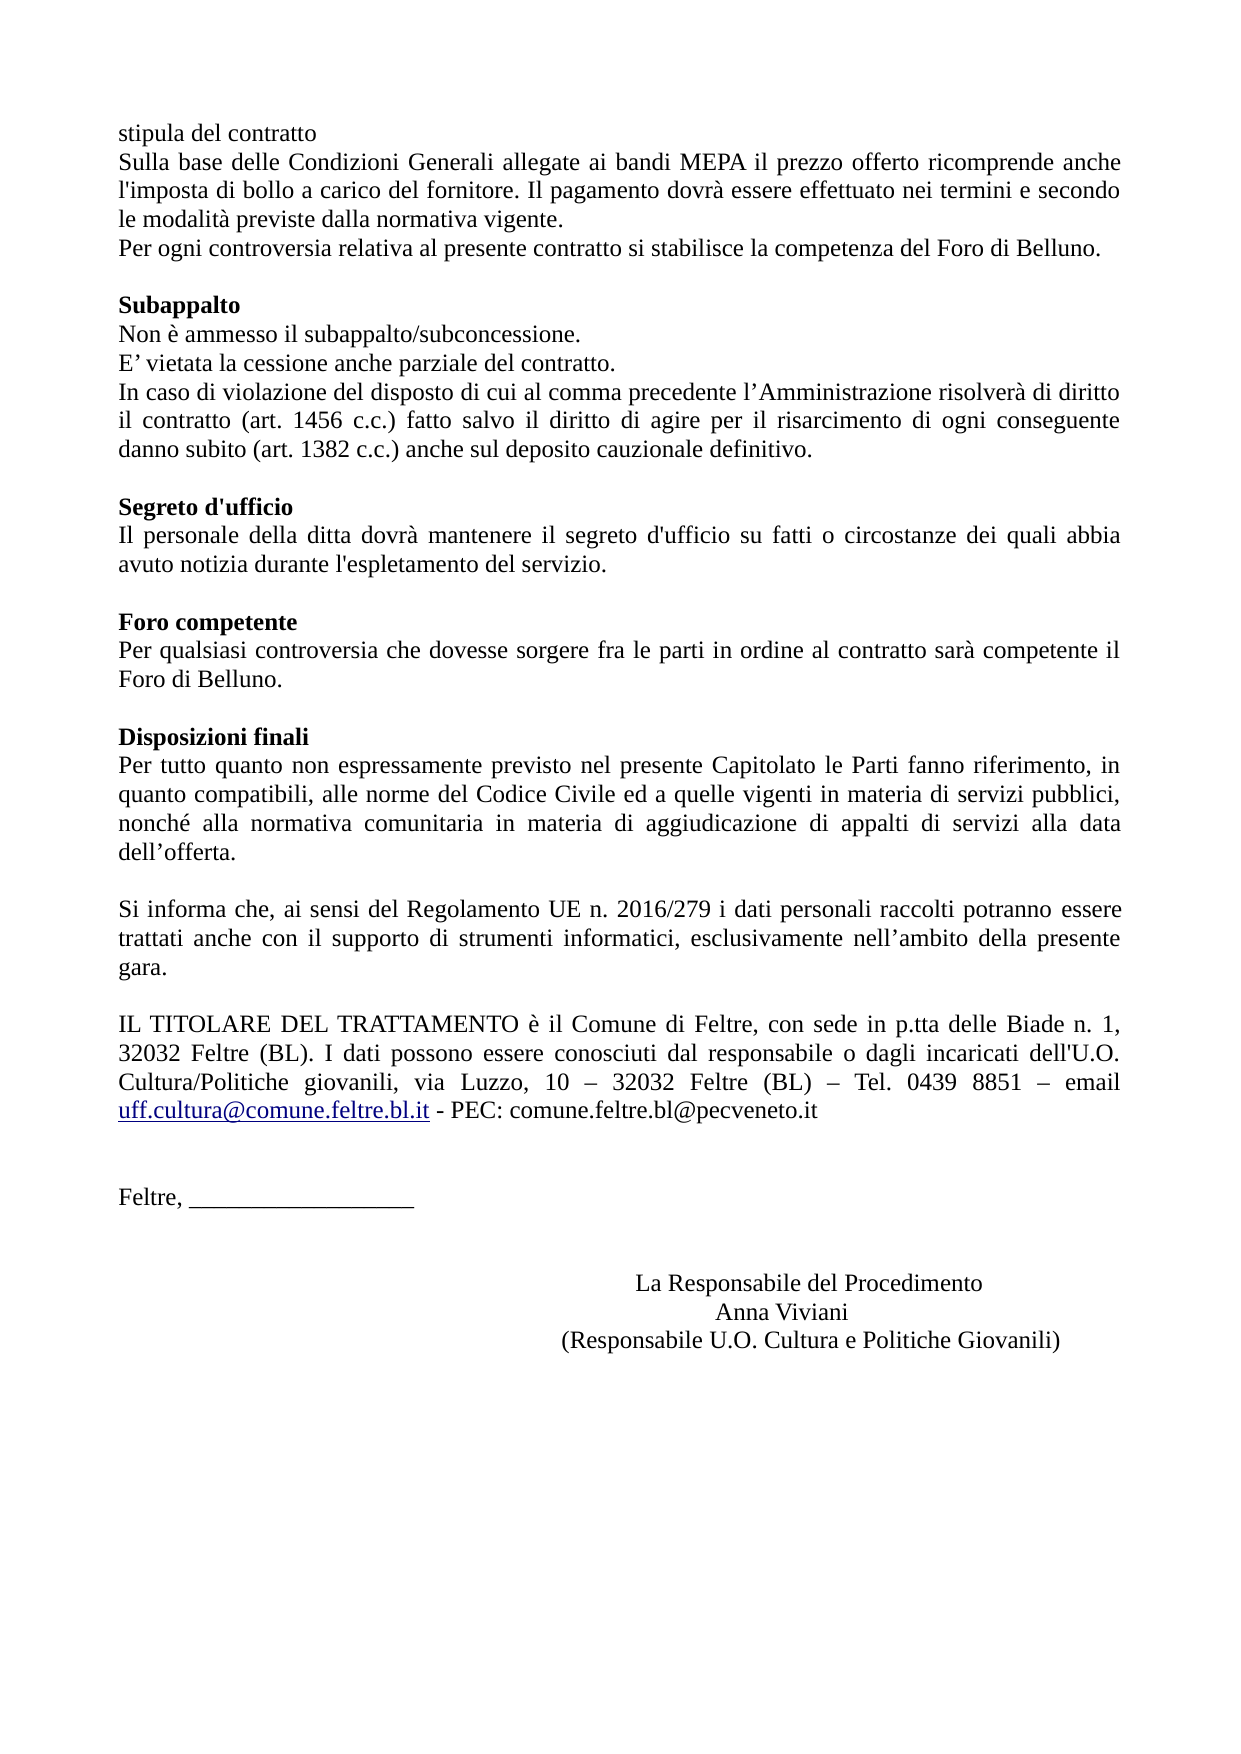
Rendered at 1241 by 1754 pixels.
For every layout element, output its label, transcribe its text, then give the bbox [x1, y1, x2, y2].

text Per qualsiasi controversia che dovesse sorgere fra le parti in ordine al contratto sarà competente il Foro di Belluno. [118, 636, 1122, 693]
text Foro competente [118, 607, 1122, 636]
text Sulla base delle Condizioni Generali allegate ai bandi MEPA il prezzo offerto ricomprende anche l'imposta di bollo a carico del fornitore. Il pagamento dovrà essere effettuato nei termini e secondo le modalità previste dalla normativa vigente. [118, 147, 1122, 233]
text (Responsabile U.O. Cultura e Politiche Giovanili) [118, 1326, 1122, 1354]
text Per tutto quanto non espressamente previsto nel presente Capitolato le Parti fanno riferimento, in quanto compatibili, alle norme del Codice Civile ed a quelle vigenti in materia di servizi pubblici, nonché alla normativa comunitaria in materia di aggiudicazione di appalti di servizi alla data dell’offerta. [118, 751, 1122, 866]
text Disposizioni finali [118, 722, 1122, 751]
text Anna Viviani [118, 1297, 1122, 1326]
text Segreto d'ufficio [118, 492, 1122, 521]
text La Responsabile del Procedimento [118, 1239, 1122, 1297]
text IL TITOLARE DEL TRATTAMENTO è il Comune di Feltre, con sede in p.tta delle Biade n. 1, 32032 Feltre (BL). I dati possono essere conosciuti dal responsabile o dagli incaricati dell'U.O. Cultura/Politiche giovanili, via Luzzo, 10 – 32032 Feltre (BL) – Tel. 0439 8851 – email uff.cultura@comune.feltre.bl.it - PEC: comune.feltre.bl@pecveneto.it [118, 1009, 1122, 1124]
text Per ogni controversia relativa al presente contratto si stabilisce la competenza del Foro di Belluno. [118, 233, 1122, 262]
text In caso di violazione del disposto di cui al comma precedente l’Amministrazione risolverà di diritto il contratto (art. 1456 c.c.) fatto salvo il diritto di agire per il risarcimento di ogni conseguente danno subito (art. 1382 c.c.) anche sul deposito cauzionale definitivo. [118, 377, 1122, 463]
text stipula del contratto [118, 118, 1122, 147]
text E’ vietata la cessione anche parziale del contratto. [118, 348, 1122, 377]
text Feltre, __________________ [118, 1182, 1122, 1211]
text Subappalto [118, 291, 1122, 319]
text Non è ammesso il subappalto/subconcessione. [118, 319, 1122, 348]
text Il personale della ditta dovrà mantenere il segreto d'ufficio su fatti o circostanze dei quali abbia avuto notizia durante l'espletamento del servizio. [118, 521, 1122, 578]
text Si informa che, ai sensi del Regolamento UE n. 2016/279 i dati personali raccolti potranno essere trattati anche con il supporto di strumenti informatici, esclusivamente nell’ambito della presente gara. [118, 894, 1122, 981]
